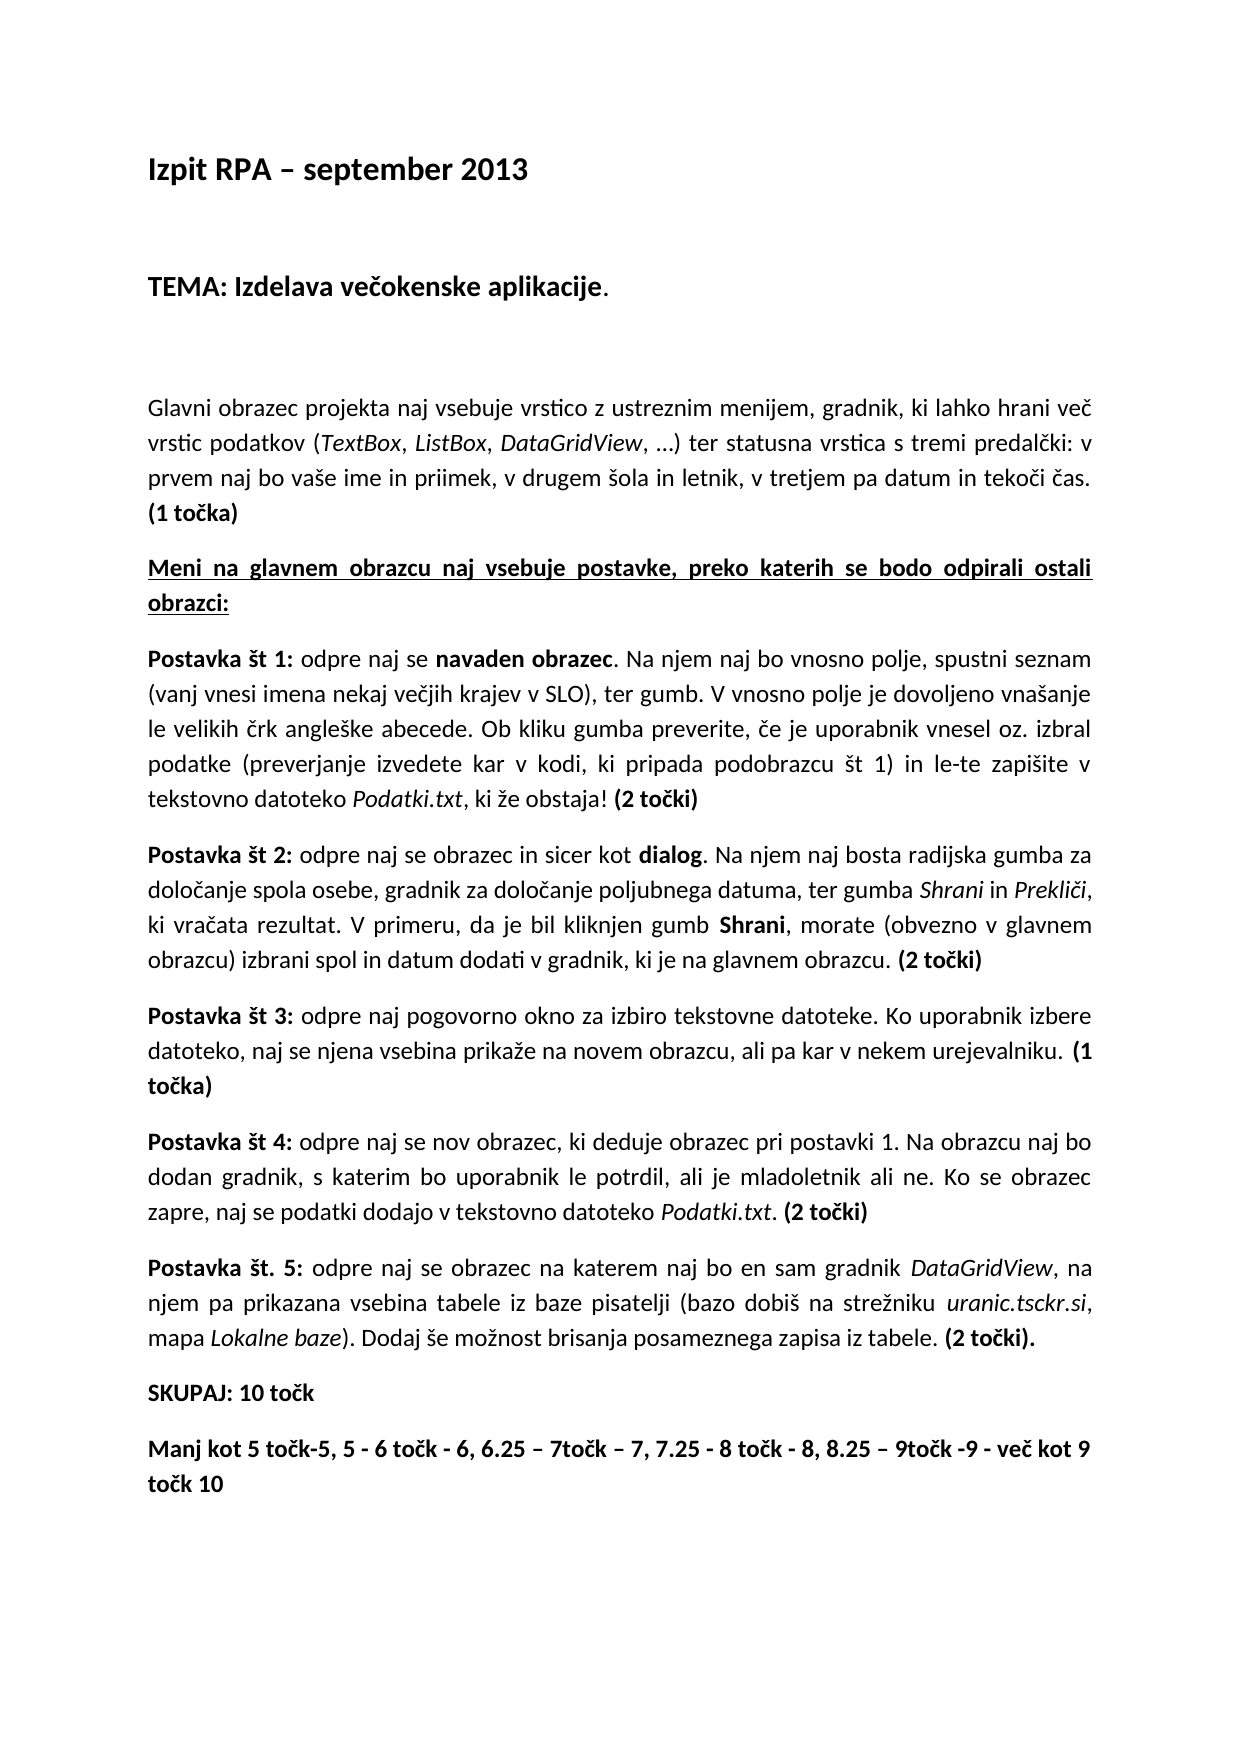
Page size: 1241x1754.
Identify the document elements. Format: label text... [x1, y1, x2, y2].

text Postavka št. 5: odpre naj se obrazec na katerem naj bo en sam gradnik DataGridView, na njem pa prikazana vsebina tabele iz baze pisatelji (bazo dobiš na strežniku uranic.tsckr.si, mapa Lokalne baze). Dodaj še možnost brisanja posameznega zapisa iz tabele. (2 točki). [148, 1252, 1093, 1352]
text Manj kot 5 točk-5, 5 - 6 točk - 6, 6.25 – 7točk – 7, 7.25 - 8 točk - 8, 8.25 – 9točk -9 - več kot 9 točk 10 [148, 1433, 1093, 1499]
text obrazci: [148, 580, 1093, 618]
text Postavka št 2: odpre naj se obrazec in sicer kot dialog. Na njem naj bosta radijska gumba za določanje spola osebe, gradnik za določanje poljubnega datuma, ter gumba Shrani in Prekliči, ki vračata rezultat. V primeru, da je bil kliknjen gumb Shrani, morate (obvezno v glavnem obrazcu) izbrani spol in datum dodati v gradnik, ki je na glavnem obrazcu. (2 točki) [148, 839, 1093, 975]
text Glavni obrazec projekta naj vsebuje vrstico z ustreznim menijem, gradnik, ki lahko hrani več vrstic podatkov (TextBox, ListBox, DataGridView, …) ter statusna vrstica s tremi predalčki: v prvem naj bo vaše ime in priimek, v drugem šola in letnik, v tretjem pa datum in tekoči čas. (1 točka) [148, 392, 1093, 527]
text Meni na glavnem obrazcu naj vsebuje postavke, preko katerih se bodo odpirali ostali [148, 553, 1093, 579]
text Postavka št 3: odpre naj pogovorno okno za izbiro tekstovne datoteke. Ko uporabnik izbere datoteko, naj se njena vsebina prikaže na novem obrazcu, ali pa kar v nekem urejevalniku. (1 točka) [148, 1000, 1093, 1101]
text SKUPAJ: 10 točk [148, 1378, 1093, 1408]
text Izpit RPA – september 2013 [148, 148, 1093, 188]
text TEMA: Izdelava večokenske aplikacije. [148, 268, 1093, 304]
text Postavka št 1: odpre naj se navaden obrazec. Na njem naj bo vnosno polje, spustni seznam (vanj vnesi imena nekaj večjih krajev v SLO), ter gumb. V vnosno polje je dovoljeno vnašanje le velikih črk angleške abecede. Ob kliku gumba preverite, če je uporabnik vnesel oz. izbral podatke (preverjanje izvedete kar v kodi, ki pripada podobrazcu št 1) in le-te zapišite v tekstovno datoteko Podatki.txt, ki že obstaja! (2 točki) [148, 643, 1093, 814]
text Postavka št 4: odpre naj se nov obrazec, ki deduje obrazec pri postavki 1. Na obrazcu naj bo dodan gradnik, s katerim bo uporabnik le potrdil, ali je mladoletnik ali ne. Ko se obrazec zapre, naj se podatki dodajo v tekstovno datoteko Podatki.txt. (2 točki) [148, 1126, 1093, 1226]
